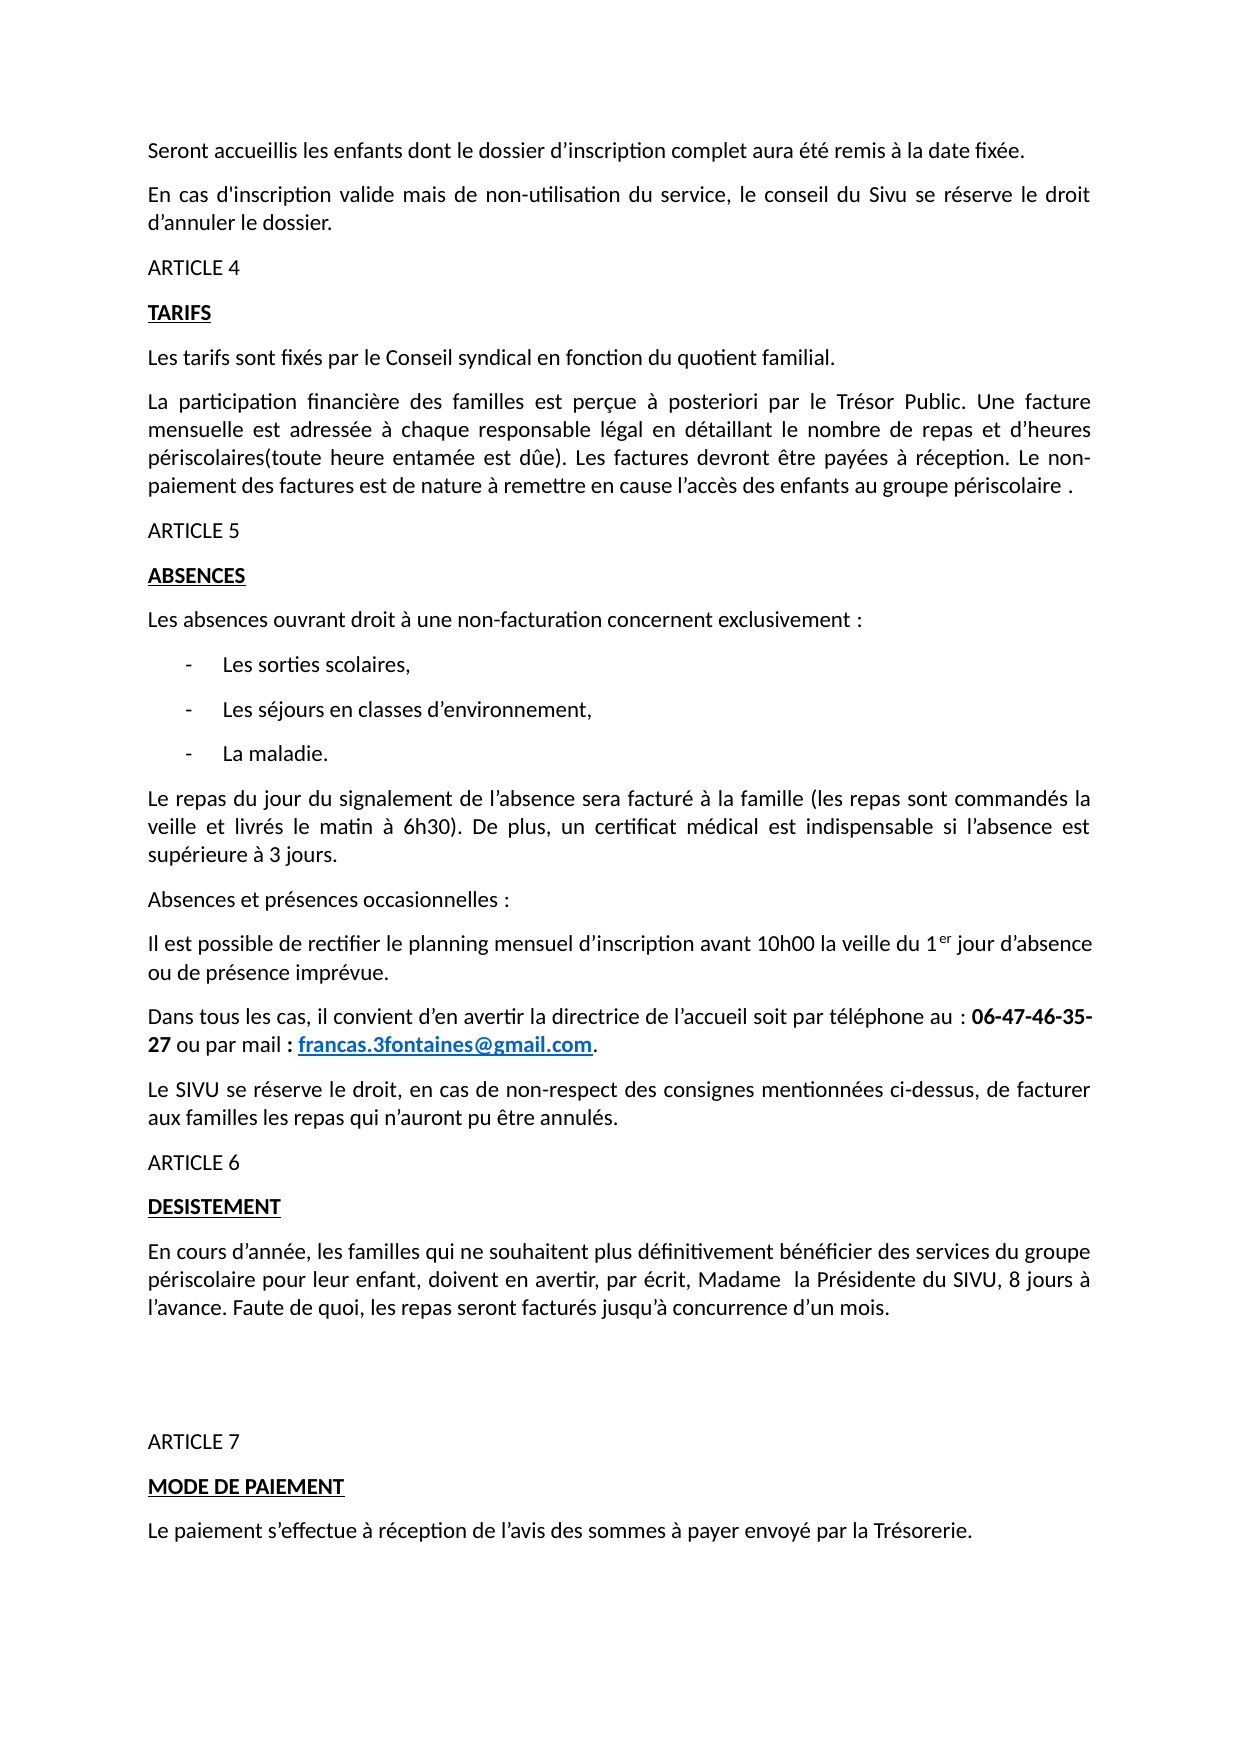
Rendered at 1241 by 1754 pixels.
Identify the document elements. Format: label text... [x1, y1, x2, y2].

text TARIFS [148, 298, 1093, 326]
text ARTICLE 4 [148, 253, 1093, 281]
text ABSENCES [148, 561, 1093, 589]
text Les tarifs sont fixés par le Conseil syndical en fonction du quotient familial. [148, 343, 1093, 371]
text En cours d’année, les familles qui ne souhaitent plus définitivement bénéficier des services du groupe périscolaire pour leur enfant, doivent en avertir, par écrit, Madame la Présidente du SIVU, 8 jours à l’avance. Faute de quoi, les repas seront facturés jusqu’à concurrence d’un mois. [148, 1237, 1093, 1321]
text MODE DE PAIEMENT [148, 1472, 1093, 1500]
text ARTICLE 6 [148, 1148, 1093, 1176]
list Les sorties scolaires, [185, 650, 1093, 678]
list La maladie. [185, 739, 1093, 767]
text Seront accueillis les enfants dont le dossier d’inscription complet aura été remis à la date fixée. [148, 136, 1093, 164]
text Dans tous les cas, il convient d’en avertir la directrice de l’accueil soit par téléphone au : 06-47-46-35-27 ou par mail : francas.3fontaines@gmail.com. [148, 1002, 1093, 1058]
text Absences et présences occasionnelles : [148, 885, 1093, 913]
text ARTICLE 7 [148, 1427, 1093, 1455]
text Le paiement s’effectue à réception de l’avis des sommes à payer envoyé par la Trésorerie. [148, 1517, 1093, 1544]
text Les absences ouvrant droit à une non-facturation concernent exclusivement : [148, 605, 1093, 633]
text Le SIVU se réserve le droit, en cas de non-respect des consignes mentionnées ci-dessus, de facturer aux familles les repas qui n’auront pu être annulés. [148, 1075, 1093, 1131]
text ARTICLE 5 [148, 516, 1093, 544]
text La participation financière des familles est perçue à posteriori par le Trésor Public. Une facture mensuelle est adressée à chaque responsable légal en détaillant le nombre de repas et d’heures périscolaires(toute heure entamée est dûe). Les factures devront être payées à réception. Le non-paiement des factures est de nature à remettre en cause l’accès des enfants au groupe périscolaire . [148, 387, 1093, 499]
text DESISTEMENT [148, 1192, 1093, 1220]
text En cas d'inscription valide mais de non-utilisation du service, le conseil du Sivu se réserve le droit d’annuler le dossier. [148, 181, 1093, 237]
text Il est possible de rectifier le planning mensuel d’inscription avant 10h00 la veille du 1er jour d’absence ou de présence imprévue. [148, 929, 1093, 986]
text Le repas du jour du signalement de l’absence sera facturé à la famille (les repas sont commandés la veille et livrés le matin à 6h30). De plus, un certificat médical est indispensable si l’absence est supérieure à 3 jours. [148, 784, 1093, 868]
list Les séjours en classes d’environnement, [185, 695, 1093, 723]
